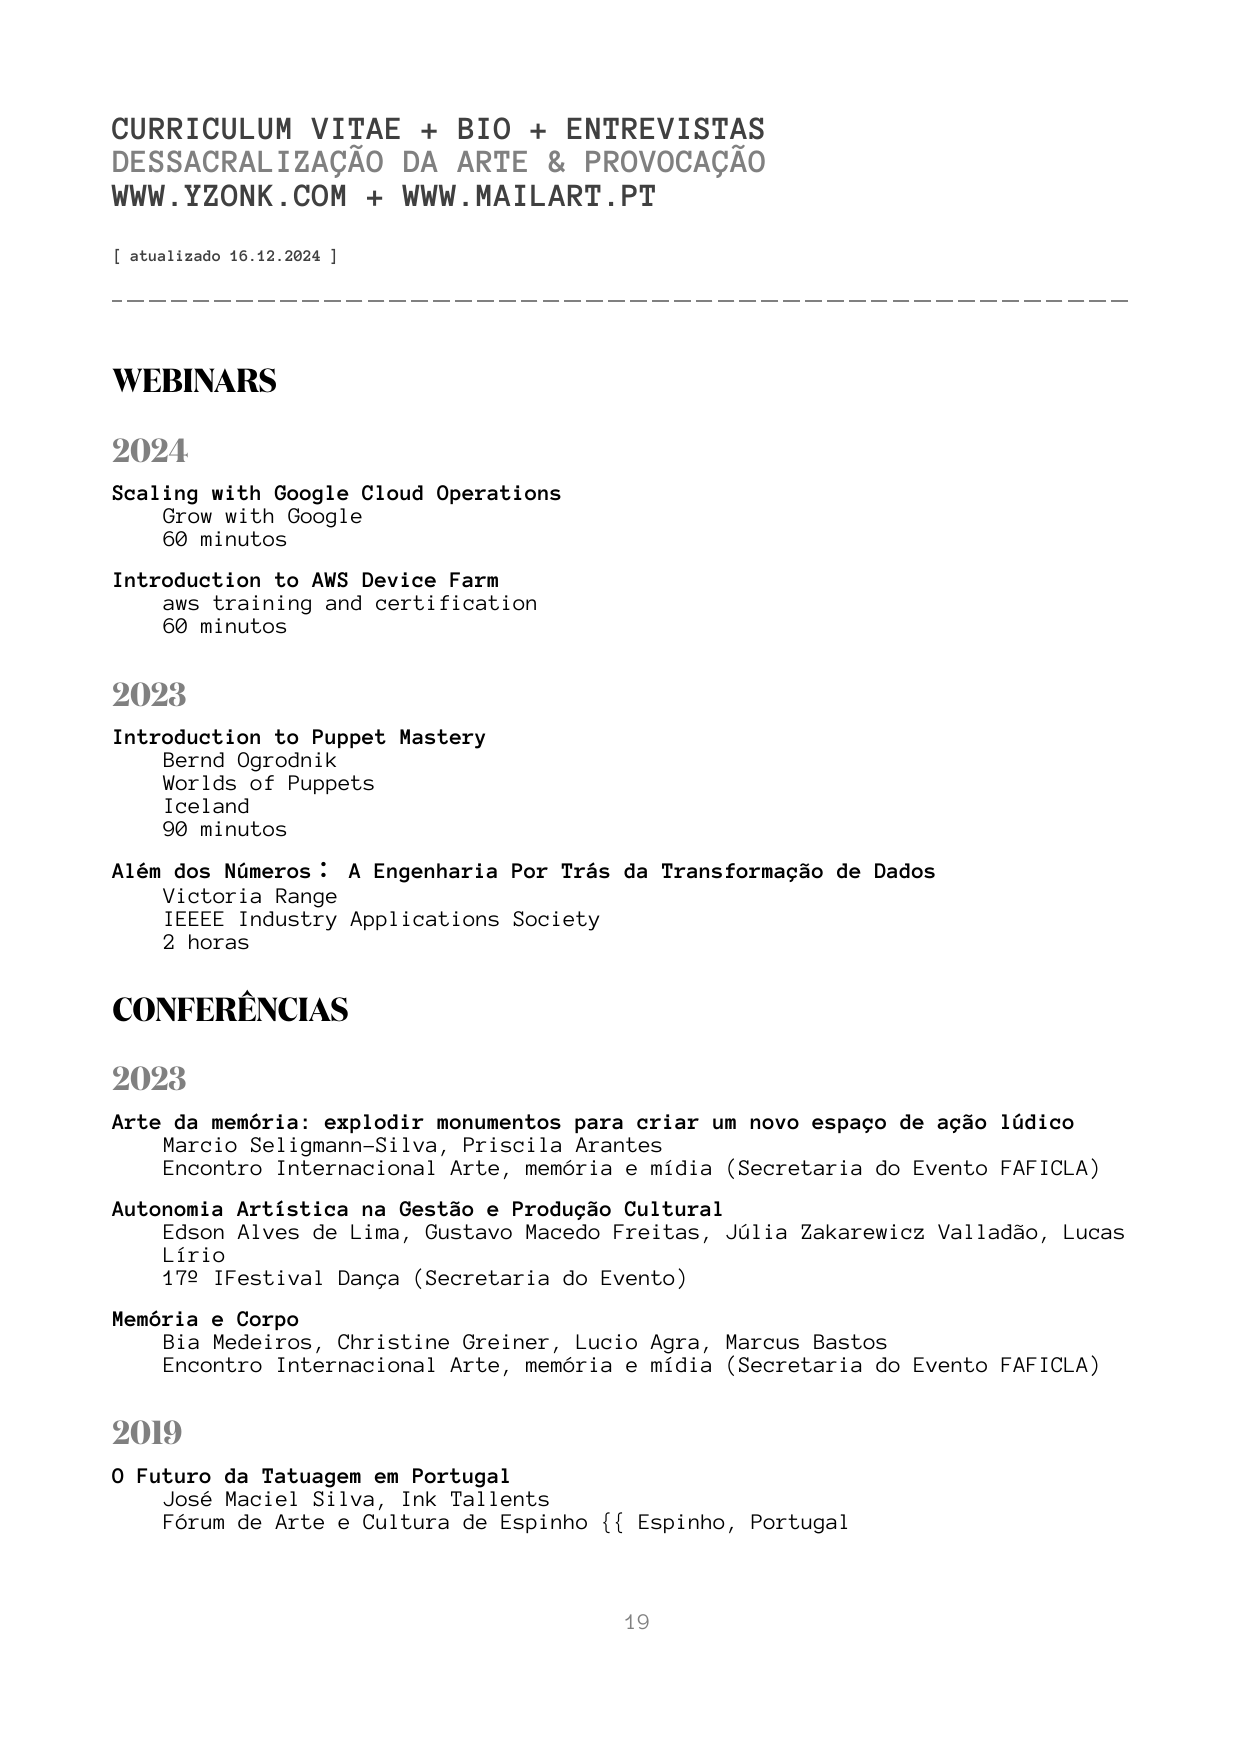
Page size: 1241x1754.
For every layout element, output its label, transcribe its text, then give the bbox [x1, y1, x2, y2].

subtitle 2023 [112, 680, 1128, 713]
subtitle Além dos Números： A Engenharia Por Trás da Transformação de Dados [112, 859, 1128, 885]
list 60 minutos [163, 528, 1128, 551]
subtitle Memória e Corpo [112, 1308, 1128, 1331]
list 90 minutos [163, 817, 1128, 840]
list Iceland [163, 794, 1128, 817]
subtitle Scaling with Google Cloud Operations [112, 482, 1128, 505]
list Encontro Internacional Arte, memória e mídia (Secretaria do Evento FAFICLA) [163, 1354, 1128, 1377]
subtitle Autonomia Artística na Gestão e Produção Cultural [112, 1198, 1128, 1221]
list 17º IFestival Dança (Secretaria do Evento) [163, 1266, 1128, 1289]
subtitle 2024 [112, 436, 1128, 469]
list 2 horas [163, 931, 1128, 954]
list Victoria Range [163, 885, 1128, 908]
subtitle Arte da memória: explodir monumentos para criar um novo espaço de ação lúdico [112, 1110, 1128, 1133]
list José Maciel Silva, Ink Tallents [163, 1487, 1128, 1510]
list IEEEE Industry Applications Society [163, 908, 1128, 931]
subtitle 2019 [112, 1419, 1128, 1452]
list aws training and certification [163, 592, 1128, 615]
list Marcio Seligmann-Silva, Priscila Arantes [163, 1133, 1128, 1156]
subtitle Webinars [112, 367, 1128, 400]
subtitle O Futuro da Tatuagem em Portugal [112, 1464, 1128, 1487]
list Bernd Ogrodnik [163, 749, 1128, 772]
list Fórum de Arte e Cultura de Espinho {{ Espinho, Portugal [163, 1510, 1128, 1533]
subtitle Introduction to Puppet Mastery [112, 726, 1128, 749]
list Grow with Google [163, 505, 1128, 528]
list Encontro Internacional Arte, memória e mídia (Secretaria do Evento FAFICLA) [163, 1156, 1128, 1179]
list 60 minutos [163, 615, 1128, 638]
list Edson Alves de Lima, Gustavo Macedo Freitas, Júlia Zakarewicz Valladão, Lucas Lírio [163, 1221, 1128, 1266]
subtitle Introduction to AWS Device Farm [112, 569, 1128, 592]
subtitle 2023 [112, 1064, 1128, 1098]
subtitle Conferências [112, 995, 1128, 1028]
list Worlds of Puppets [163, 772, 1128, 794]
list Bia Medeiros, Christine Greiner, Lucio Agra, Marcus Bastos [163, 1331, 1128, 1354]
